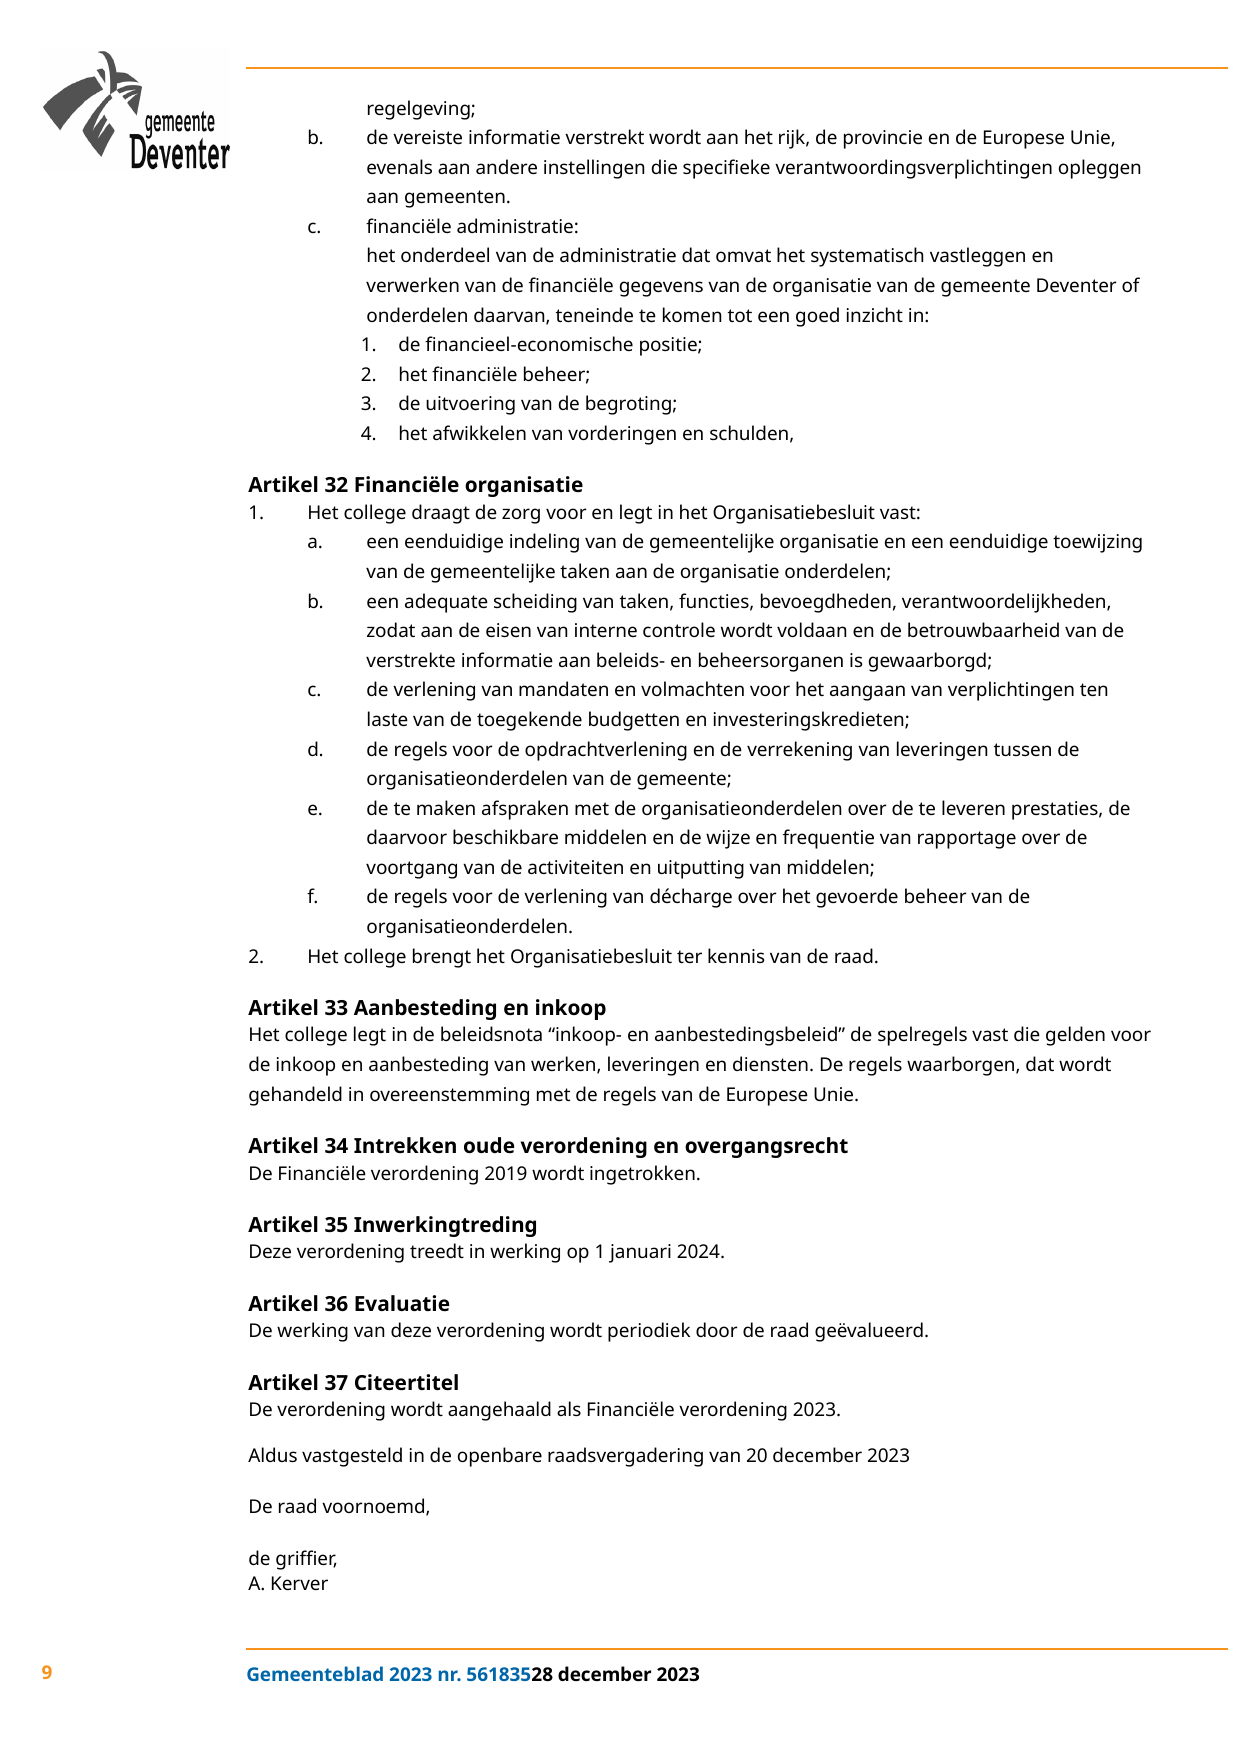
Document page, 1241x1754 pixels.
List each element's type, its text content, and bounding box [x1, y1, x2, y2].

text de griffier, [248, 1545, 1152, 1571]
text A. Kerver [248, 1571, 1152, 1596]
list regelgeving; [307, 95, 1152, 121]
list de financieel-economische positie; [361, 331, 1152, 357]
picture [41, 47, 231, 172]
text Het college legt in de beleidsnota “inkoop- en aanbestedingsbeleid” de spelregels vast die gelden voor de inkoop en aanbesteding van werken, leveringen en diensten. De regels waarborgen, dat wordt gehandeld in overeenstemming met de regels van de Europese Unie. [248, 1022, 1152, 1107]
list een adequate scheiding van taken, functies, bevoegdheden, verantwoordelijkheden, zodat aan de eisen van interne controle wordt voldaan en de betrouwbaarheid van de verstrekte informatie aan beleids- en beheersorganen is gewaarborgd; [307, 588, 1152, 673]
text Artikel 32 Financiële organisatie [248, 471, 1152, 499]
list de regels voor de verlening van décharge over het gevoerde beheer van de organisatieonderdelen. [307, 884, 1152, 939]
list het financiële beheer; [361, 361, 1152, 387]
list de vereiste informatie verstrekt wordt aan het rijk, de provincie en de Europese Unie, evenals aan andere instellingen die specifieke verantwoordingsverplichtingen opleggen aan gemeenten. [307, 124, 1152, 209]
list de te maken afspraken met de organisatieonderdelen over de te leveren prestaties, de daarvoor beschikbare middelen en de wijze en frequentie van rapportage over de voortgang van de activiteiten en uitputting van middelen; [307, 795, 1152, 880]
text De verordening wordt aangehaald als Financiële verordening 2023. [248, 1396, 1152, 1422]
list de regels voor de opdrachtverlening en de verrekening van leveringen tussen de organisatieonderdelen van de gemeente; [307, 736, 1152, 791]
list de verlening van mandaten en volmachten voor het aangaan van verplichtingen ten laste van de toegekende budgetten en investeringskredieten; [307, 677, 1152, 732]
text Artikel 34 Intrekken oude verordening en overgangsrecht [248, 1131, 1152, 1160]
text Artikel 37 Citeertitel [248, 1368, 1152, 1396]
list het onderdeel van de administratie dat omvat het systematisch vastleggen en verwerken van de financiële gegevens van de organisatie van de gemeente Deventer of onderdelen daarvan, teneinde te komen tot een goed inzicht in: [307, 243, 1152, 328]
list Het college brengt het Organisatiebesluit ter kennis van de raad. [248, 943, 1152, 968]
text Artikel 36 Evaluatie [248, 1289, 1152, 1317]
text Artikel 33 Aanbesteding en inkoop [248, 993, 1152, 1022]
text Deze verordening treedt in werking op 1 januari 2024. [248, 1238, 1152, 1264]
text De Financiële verordening 2019 wordt ingetrokken. [248, 1160, 1152, 1185]
text Aldus vastgesteld in de openbare raadsvergadering van 20 december 2023 [248, 1442, 1152, 1468]
list Het college draagt de zorg voor en legt in het Organisatiebesluit vast: [248, 499, 1152, 525]
list het afwikkelen van vorderingen en schulden, [361, 420, 1152, 446]
list financiële administratie: [307, 213, 1152, 239]
list de uitvoering van de begroting; [361, 391, 1152, 416]
text Artikel 35 Inwerkingtreding [248, 1210, 1152, 1238]
text De raad voornoemd, [248, 1493, 1152, 1519]
list een eenduidige indeling van de gemeentelijke organisatie en een eenduidige toewijzing van de gemeentelijke taken aan de organisatie onderdelen; [307, 529, 1152, 584]
text De werking van deze verordening wordt periodiek door de raad geëvalueerd. [248, 1317, 1152, 1343]
